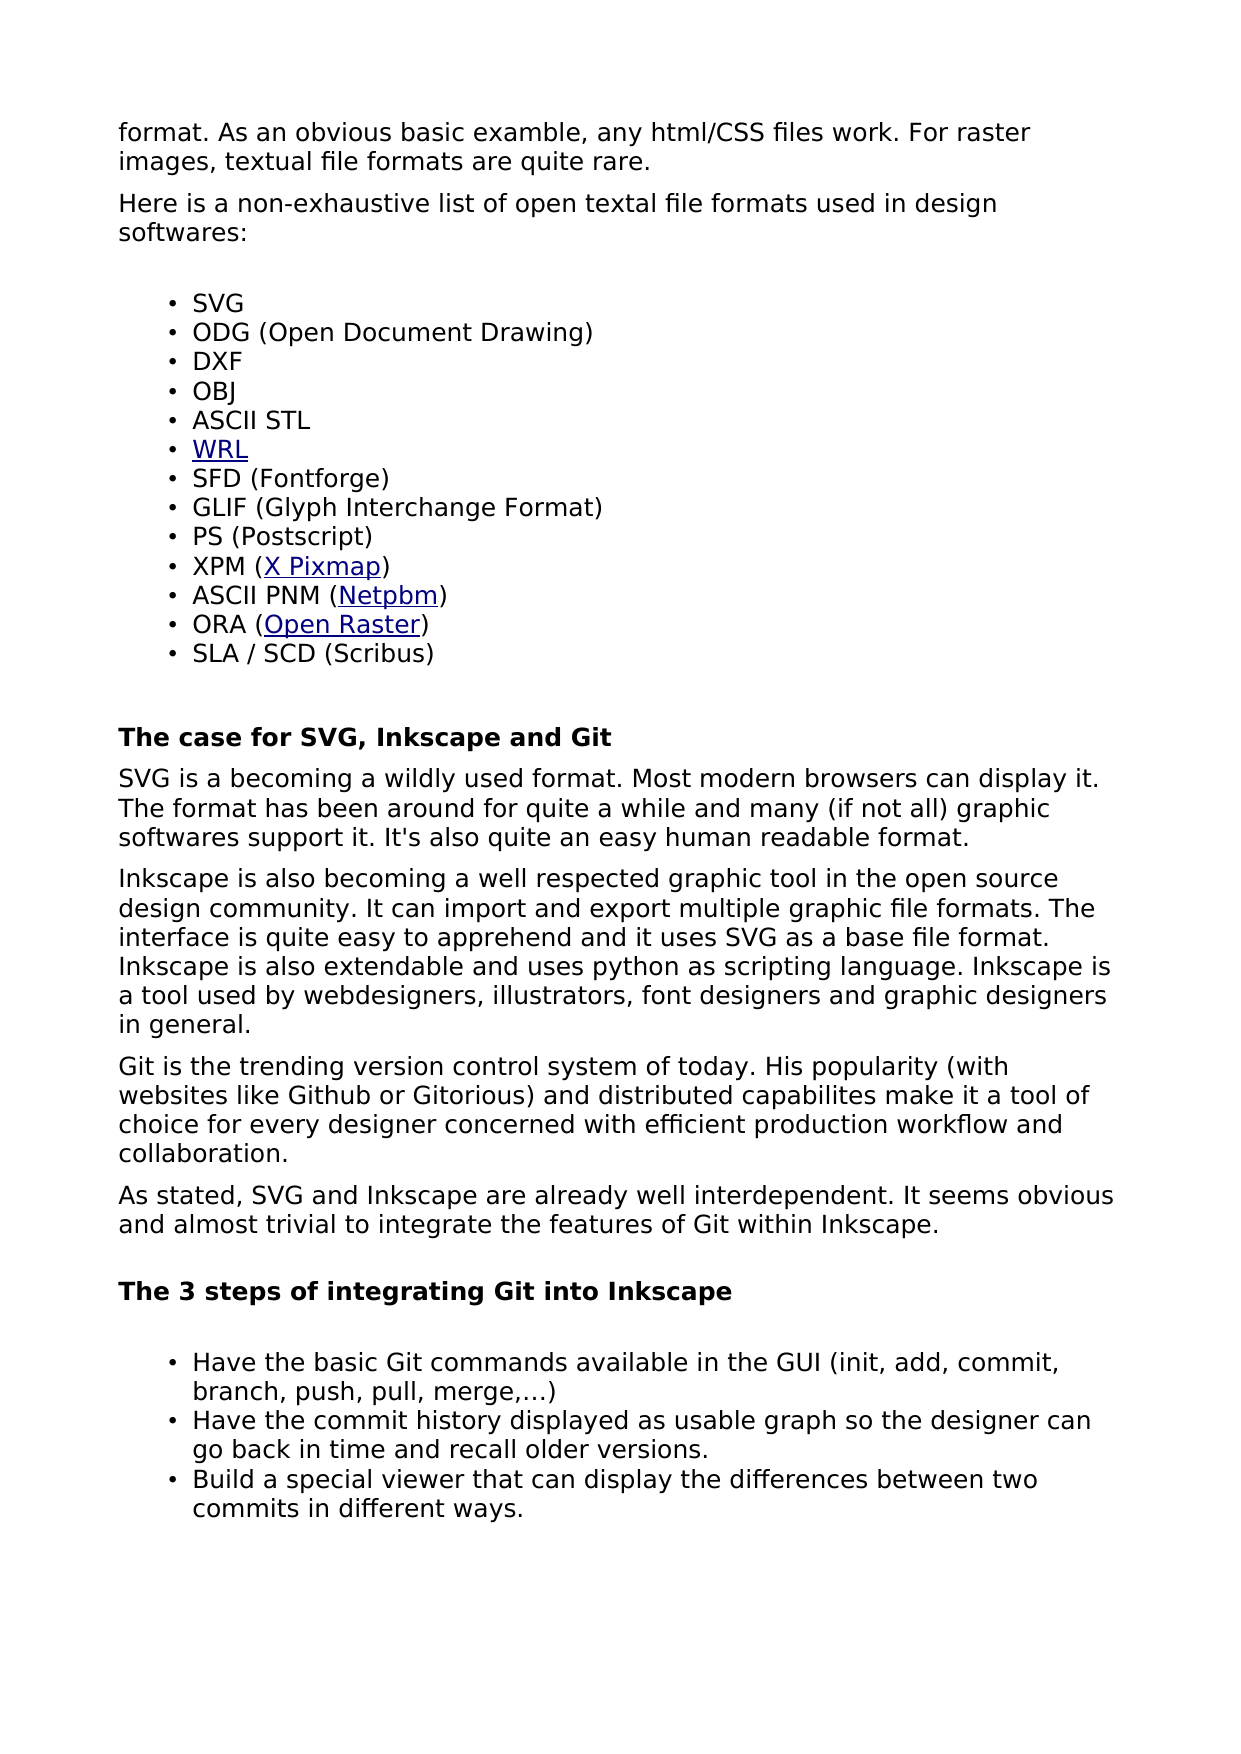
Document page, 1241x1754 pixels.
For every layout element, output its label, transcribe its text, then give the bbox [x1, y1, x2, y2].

list SVG [177, 289, 1122, 318]
list DXF [177, 348, 1122, 377]
list ASCII PNM (Netpbm) [177, 581, 1122, 610]
list GLIF (Glyph Interchange Format) [177, 493, 1122, 523]
list SLA / SCD (Scribus) [177, 639, 1122, 668]
list ODG (Open Document Drawing) [177, 318, 1122, 348]
list ASCII STL [177, 406, 1122, 435]
list WRL [177, 435, 1122, 464]
text format. As an obvious basic examble, any html/CSS files work. For raster images, textual file formats are quite rare. [118, 118, 1122, 176]
subtitle The 3 steps of integrating Git into Inkscape [118, 1277, 1122, 1306]
list OBJ [177, 377, 1122, 406]
list ORA (Open Raster) [177, 610, 1122, 639]
text Inkscape is also becoming a well respected graphic tool in the open source design community. It can import and export multiple graphic file formats. The interface is quite easy to apprehend and it uses SVG as a base file format. Inkscape is also extendable and uses python as scripting language. Inkscape is a tool used by webdesigners, illustrators, font designers and graphic designers in general. [118, 864, 1122, 1039]
list SFD (Fontforge) [177, 464, 1122, 493]
text Here is a non-exhaustive list of open textal file formats used in design softwares: [118, 189, 1122, 247]
text Git is the trending version control system of today. His popularity (with websites like Github or Gitorious) and distributed capabilites make it a tool of choice for every designer concerned with efficient production workflow and collaboration. [118, 1052, 1122, 1169]
list Build a special viewer that can display the differences between two commits in different ways. [177, 1465, 1122, 1523]
list PS (Postscript) [177, 523, 1122, 552]
text As stated, SVG and Inkscape are already well interdependent. It seems obvious and almost trivial to integrate the features of Git within Inkscape. [118, 1181, 1122, 1239]
text SVG is a becoming a wildly used format. Most modern browsers can display it. The format has been around for quite a while and many (if not all) graphic softwares support it. It's also quite an easy human readable format. [118, 764, 1122, 852]
subtitle The case for SVG, Inkscape and Git [118, 723, 1122, 752]
list Have the basic Git commands available in the GUI (init, add, commit, branch, push, pull, merge,…) [177, 1348, 1122, 1407]
list XPM (X Pixmap) [177, 552, 1122, 581]
list Have the commit history displayed as usable graph so the designer can go back in time and recall older versions. [177, 1407, 1122, 1465]
